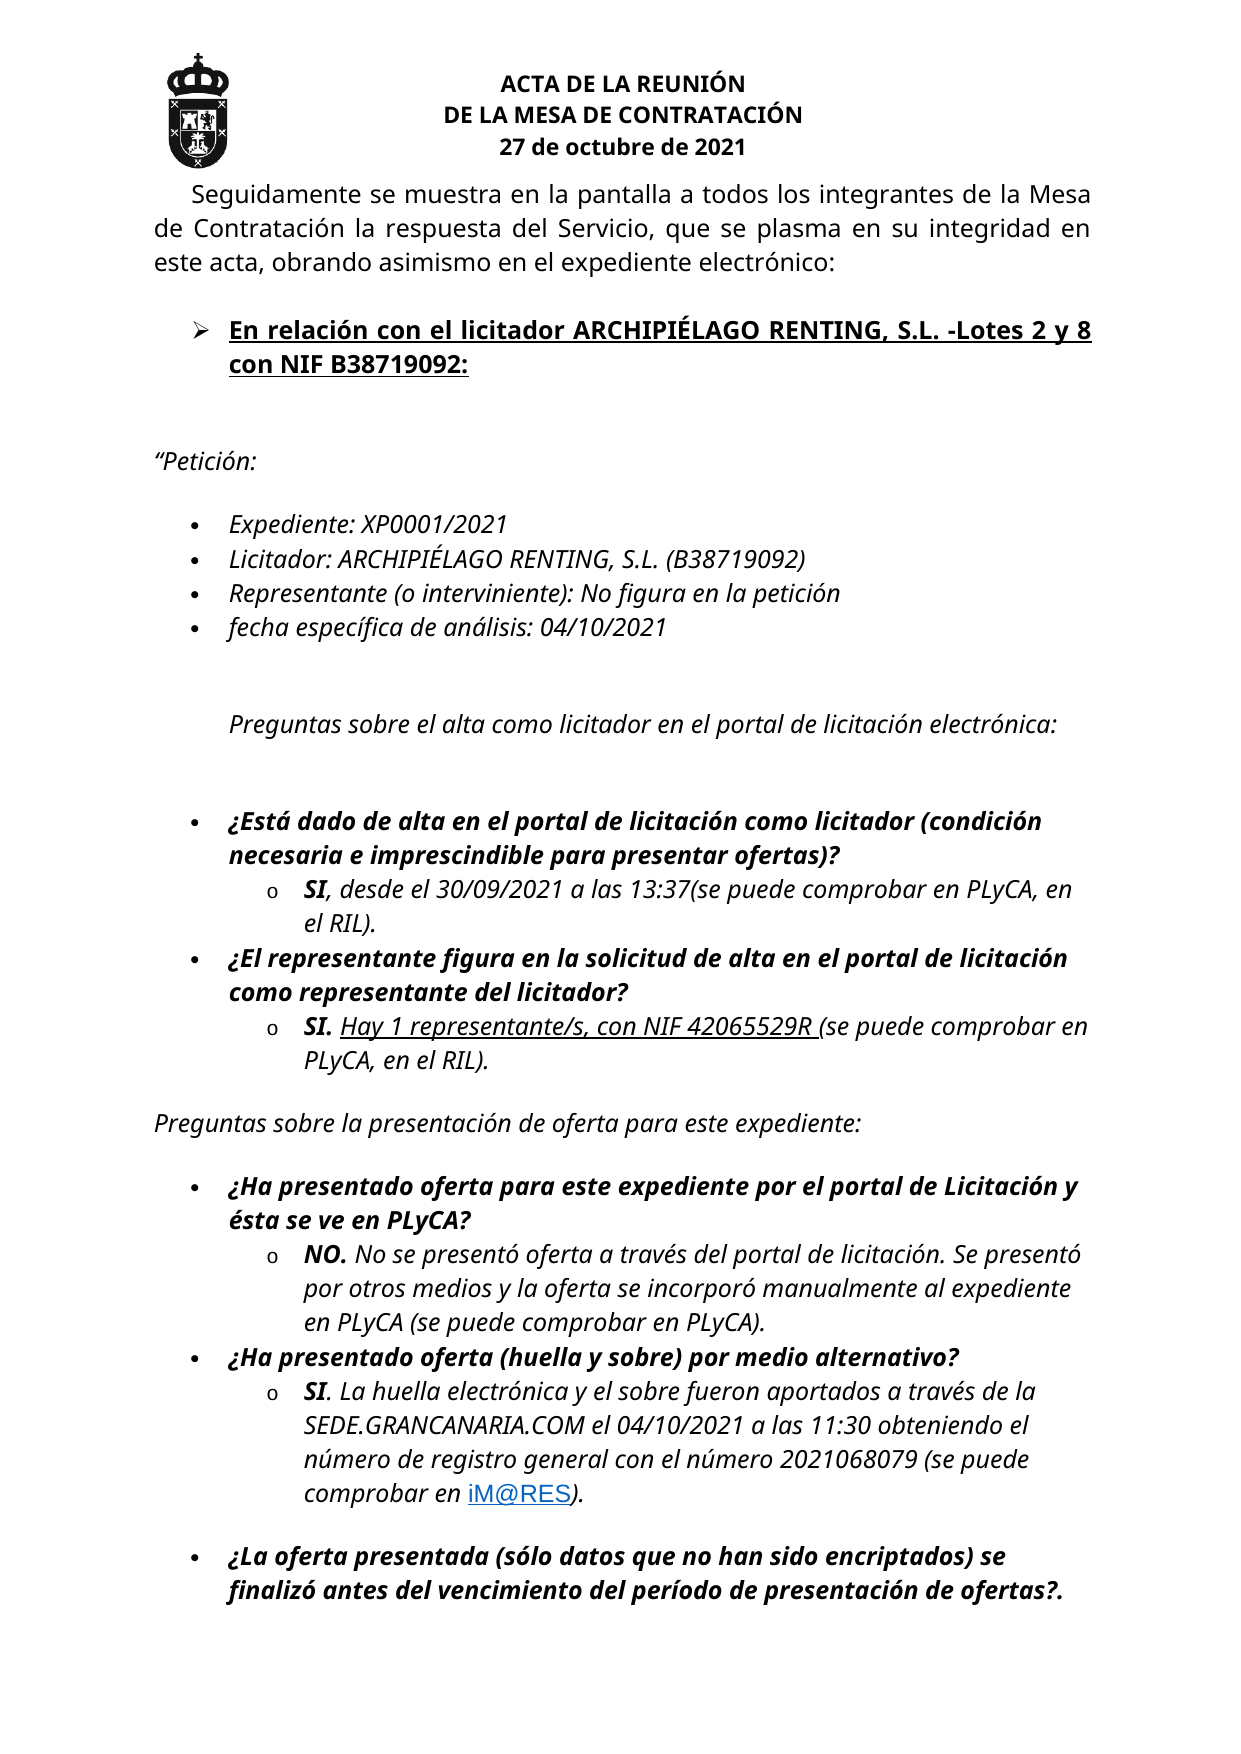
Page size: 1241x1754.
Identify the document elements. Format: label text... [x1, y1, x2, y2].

list En relación con el licitador ARCHIPIÉLAGO RENTING, S.L. -Lotes 2 y 8 con NIF B38719092: [191, 313, 1093, 381]
list ¿Ha presentado oferta (huella y sobre) por medio alternativo? [191, 1339, 1093, 1373]
list Licitador: ARCHIPIÉLAGO RENTING, S.L. (B38719092) [191, 541, 1093, 575]
list SI. La huella electrónica y el sobre fueron aportados a través de la SEDE.GRANCANARIA.COM el 04/10/2021 a las 11:30 obteniendo el número de registro general con el número 2021068079 (se puede comprobar en iM@RES). [266, 1373, 1093, 1509]
text Preguntas sobre la presentación de oferta para este expediente: [153, 1106, 1093, 1140]
list ¿La oferta presentada (sólo datos que no han sido encriptados) se finalizó antes del vencimiento del período de presentación de ofertas?. [191, 1538, 1093, 1606]
picture [164, 50, 231, 171]
text “Petición: [153, 444, 1093, 478]
list Representante (o interviniente): No figura en la petición [191, 575, 1093, 609]
list SI, desde el 30/09/2021 a las 13:37(se puede comprobar en PLyCA, en el RIL). [266, 872, 1093, 940]
text Preguntas sobre el alta como licitador en el portal de licitación electrónica: [228, 707, 1093, 775]
list fecha específica de análisis: 04/10/2021 [191, 609, 1093, 677]
list ¿Ha presentado oferta para este expediente por el portal de Licitación y ésta se ve en PLyCA? [191, 1169, 1093, 1237]
list NO. No se presentó oferta a través del portal de licitación. Se presentó por otros medios y la oferta se incorporó manualmente al expediente en PLyCA (se puede comprobar en PLyCA). [266, 1237, 1093, 1339]
list Expediente: XP0001/2021 [191, 507, 1093, 541]
list ¿Está dado de alta en el portal de licitación como licitador (condición necesaria e imprescindible para presentar ofertas)? [191, 804, 1093, 872]
text Seguidamente se muestra en la pantalla a todos los integrantes de la Mesa de Contratación la respuesta del Servicio, que se plasma en su integridad en este acta, obrando asimismo en el expediente electrónico: [153, 176, 1093, 278]
list ¿El representante figura en la solicitud de alta en el portal de licitación como representante del licitador? [191, 940, 1093, 1008]
list SI. Hay 1 representante/s, con NIF 42065529R (se puede comprobar en PLyCA, en el RIL). [266, 1008, 1093, 1076]
